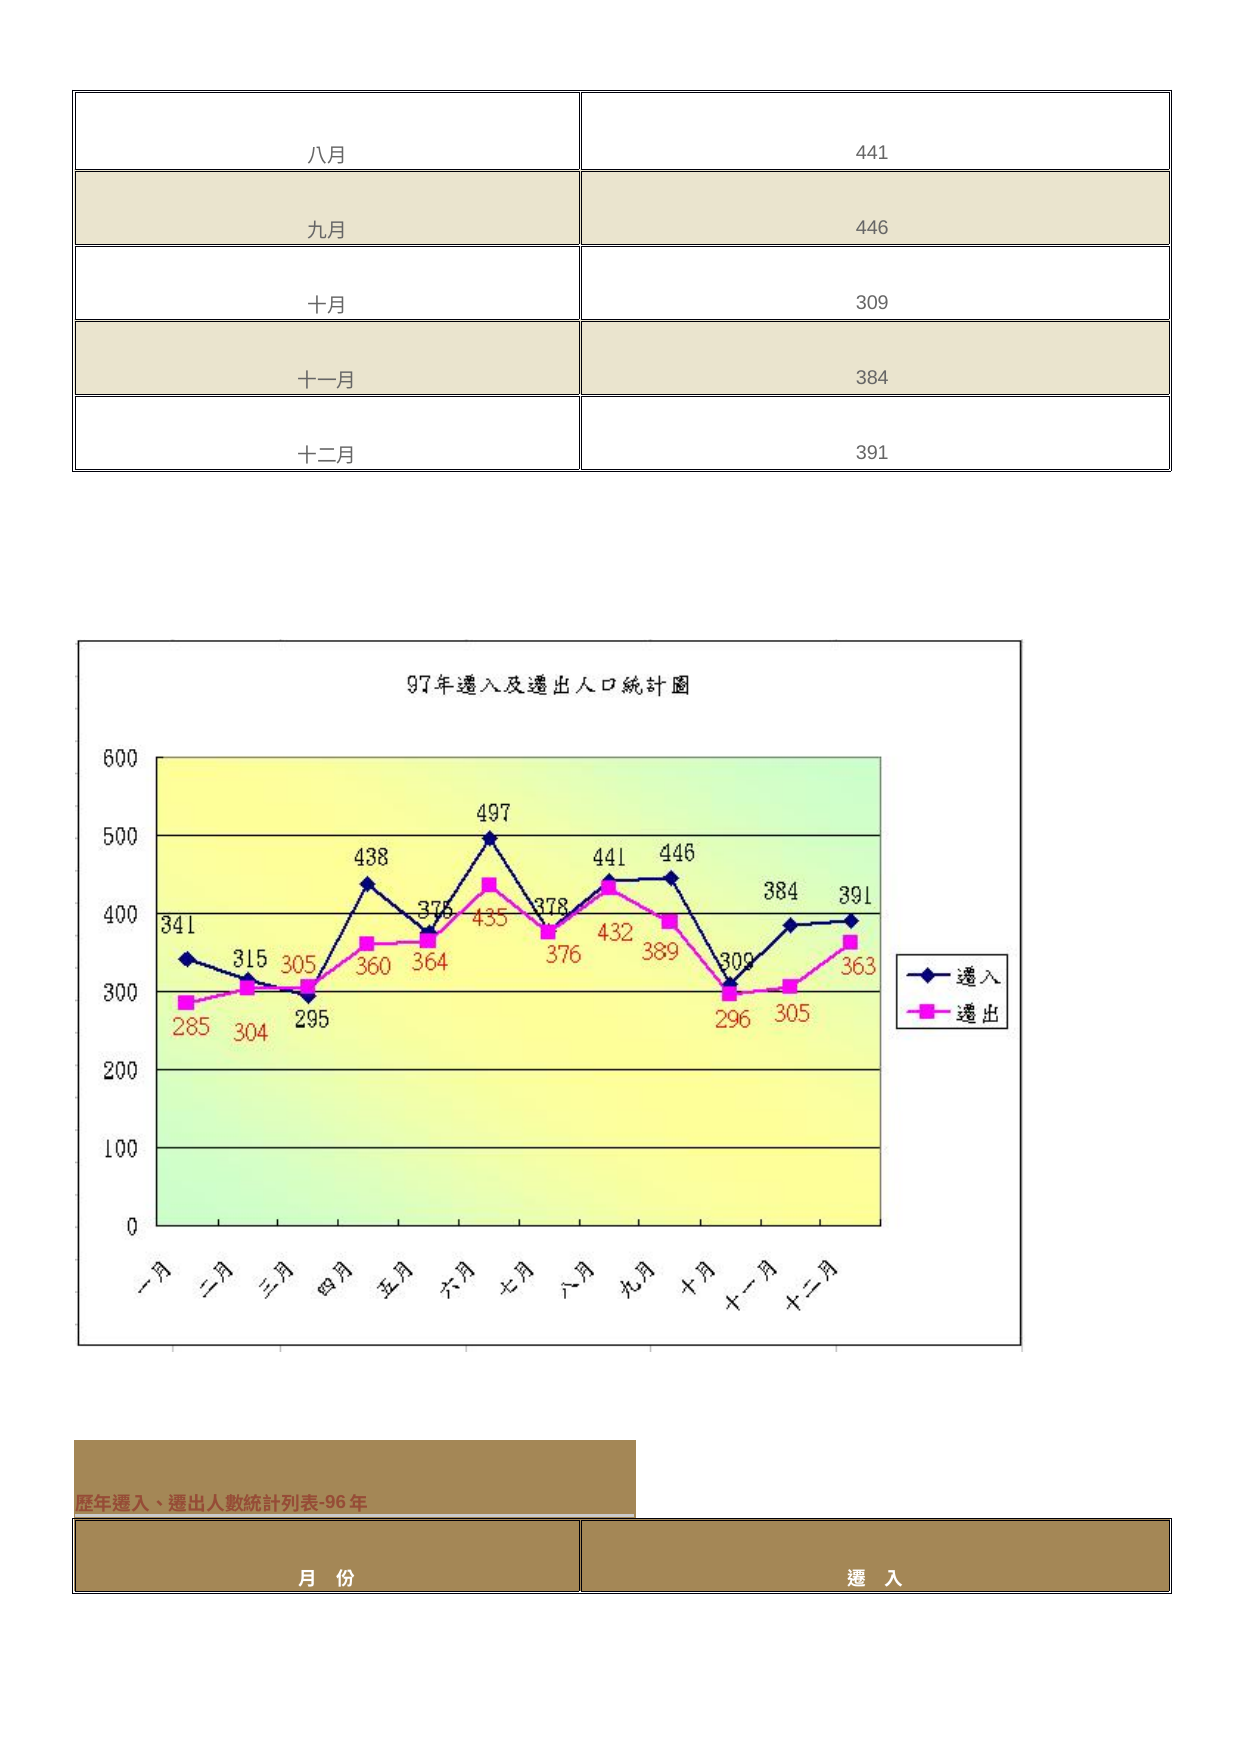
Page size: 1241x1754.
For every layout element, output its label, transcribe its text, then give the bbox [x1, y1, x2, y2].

table_cell 十月 [76, 247, 579, 319]
table_cell 十一月 [76, 322, 579, 394]
table_cell 九月 [76, 172, 579, 244]
table_cell 十二月 [76, 397, 579, 469]
table_cell 309 [582, 247, 1169, 319]
table_cell 441 [582, 93, 1169, 169]
table_cell 遷 入 [582, 1521, 1169, 1591]
table_header 歷年遷入、遷出人數統計列表-96年 [74, 1440, 636, 1518]
table_cell 391 [582, 397, 1169, 469]
table_cell 月 份 [76, 1521, 579, 1591]
table_cell 446 [582, 172, 1169, 244]
picture [75, 639, 1025, 1352]
table_cell 八月 [76, 93, 579, 169]
table_cell 384 [582, 322, 1169, 394]
